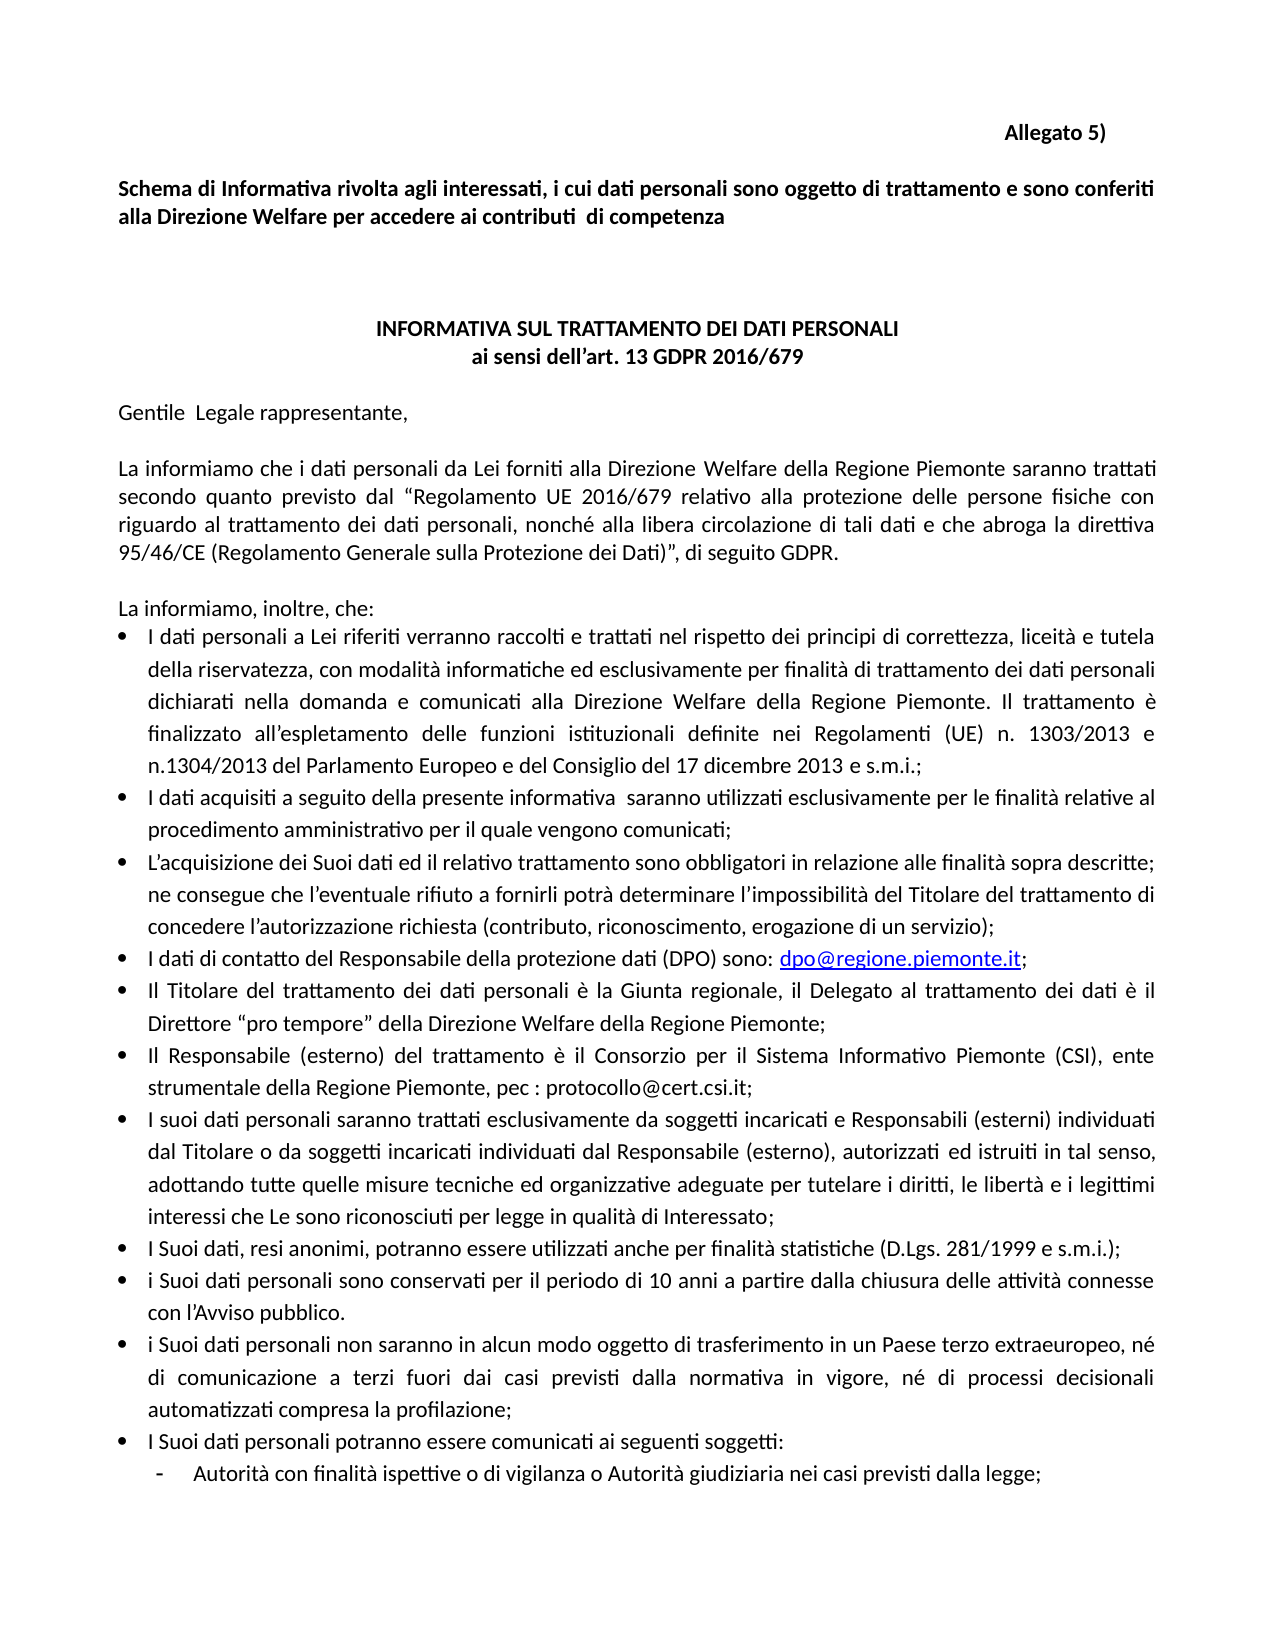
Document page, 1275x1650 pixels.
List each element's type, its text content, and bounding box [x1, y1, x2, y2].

text Allegato 5) [118, 118, 1157, 146]
list L’acquisizione dei Suoi dati ed il relativo trattamento sono obbligatori in relazione alle finalità sopra descritte; ne consegue che l’eventuale rifiuto a fornirli potrà determinare l’impossibilità del Titolare del trattamento di concedere l’autorizzazione richiesta (contributo, riconoscimento, erogazione di un servizio); [118, 848, 1157, 940]
text ai sensi dell’art. 13 GDPR 2016/679 [118, 342, 1157, 370]
list I Suoi dati personali potranno essere comunicati ai seguenti soggetti: [118, 1427, 1157, 1455]
text Gentile Legale rappresentante, [118, 398, 1157, 426]
text La informiamo, inoltre, che: [118, 594, 1157, 622]
text Schema di Informativa rivolta agli interessati, i cui dati personali sono oggetto di trattamento e sono conferiti alla Direzione Welfare per accedere ai contributi di competenza [118, 174, 1157, 230]
text INFORMATIVA SUL TRATTAMENTO DEI DATI PERSONALI [118, 314, 1157, 342]
list I suoi dati personali saranno trattati esclusivamente da soggetti incaricati e Responsabili (esterni) individuati dal Titolare o da soggetti incaricati individuati dal Responsabile (esterno), autorizzati ed istruiti in tal senso, adottando tutte quelle misure tecniche ed organizzative adeguate per tutelare i diritti, le libertà e i legittimi interessi che Le sono riconosciuti per legge in qualità di Interessato; [118, 1105, 1157, 1230]
list I dati di contatto del Responsabile della protezione dati (DPO) sono: dpo@regione.piemonte.it; [118, 944, 1157, 972]
list i Suoi dati personali sono conservati per il periodo di 10 anni a partire dalla chiusura delle attività connesse con l’Avviso pubblico. [118, 1266, 1157, 1326]
list I dati acquisiti a seguito della presente informativa saranno utilizzati esclusivamente per le finalità relative al procedimento amministrativo per il quale vengono comunicati; [118, 783, 1157, 844]
list I Suoi dati, resi anonimi, potranno essere utilizzati anche per finalità statistiche (D.Lgs. 281/1999 e s.m.i.); [118, 1234, 1157, 1262]
list i Suoi dati personali non saranno in alcun modo oggetto di trasferimento in un Paese terzo extraeuropeo, né di comunicazione a terzi fuori dai casi previsti dalla normativa in vigore, né di processi decisionali automatizzati compresa la profilazione; [118, 1331, 1157, 1423]
list Il Responsabile (esterno) del trattamento è il Consorzio per il Sistema Informativo Piemonte (CSI), ente strumentale della Regione Piemonte, pec : protocollo@cert.csi.it; [118, 1041, 1157, 1101]
list I dati personali a Lei riferiti verranno raccolti e trattati nel rispetto dei principi di correttezza, liceità e tutela della riservatezza, con modalità informatiche ed esclusivamente per finalità di trattamento dei dati personali dichiarati nella domanda e comunicati alla Direzione Welfare della Regione Piemonte. Il trattamento è finalizzato all’espletamento delle funzioni istituzionali definite nei Regolamenti (UE) n. 1303/2013 e n.1304/2013 del Parlamento Europeo e del Consiglio del 17 dicembre 2013 e s.m.i.; [118, 622, 1157, 779]
text La informiamo che i dati personali da Lei forniti alla Direzione Welfare della Regione Piemonte saranno trattati secondo quanto previsto dal “Regolamento UE 2016/679 relativo alla protezione delle persone fisiche con riguardo al trattamento dei dati personali, nonché alla libera circolazione di tali dati e che abroga la direttiva 95/46/CE (Regolamento Generale sulla Protezione dei Dati)”, di seguito GDPR. [118, 454, 1157, 566]
list Il Titolare del trattamento dei dati personali è la Giunta regionale, il Delegato al trattamento dei dati è il Direttore “pro tempore” della Direzione Welfare della Regione Piemonte; [118, 977, 1157, 1037]
list Autorità con finalità ispettive o di vigilanza o Autorità giudiziaria nei casi previsti dalla legge; [156, 1459, 1157, 1487]
